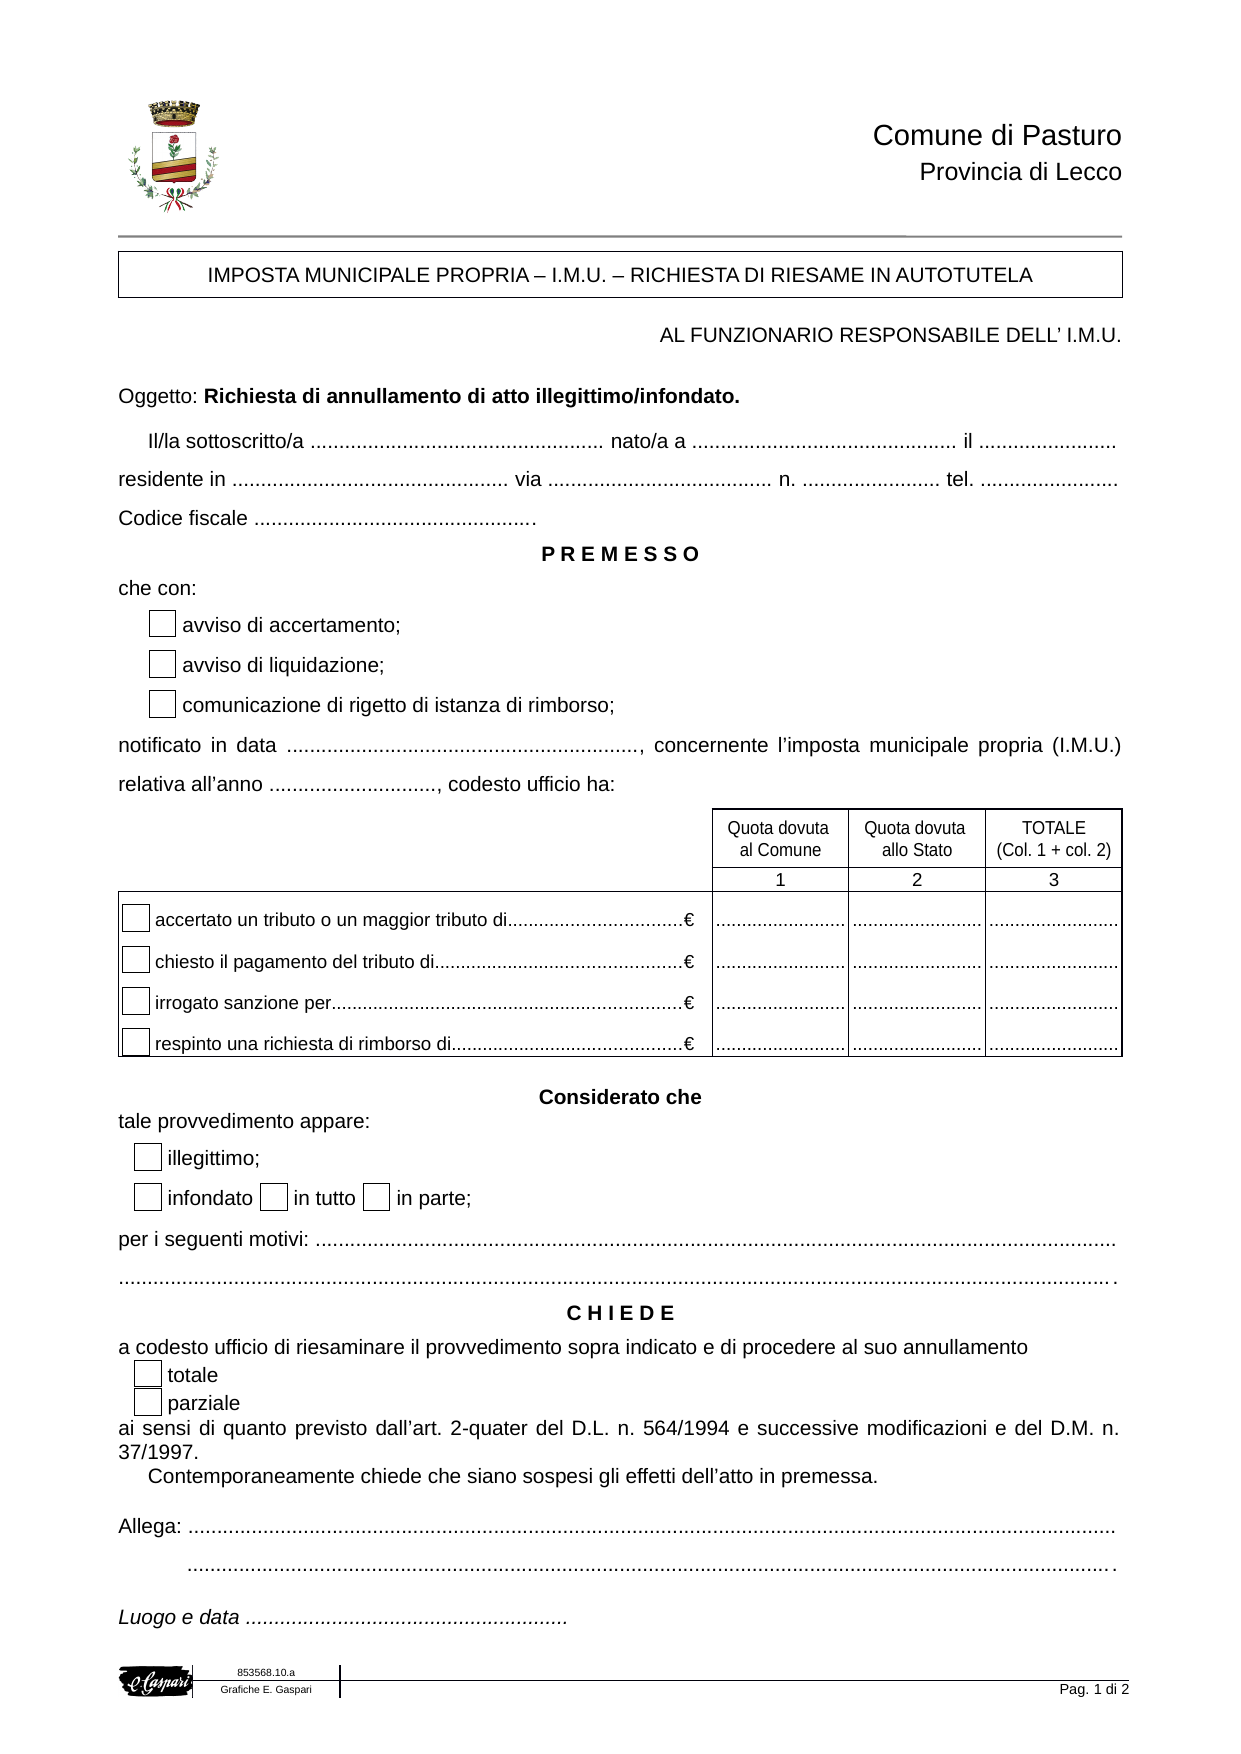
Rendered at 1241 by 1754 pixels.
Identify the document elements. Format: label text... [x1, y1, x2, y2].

table_cell ......................... [849, 932, 985, 973]
text parziale [133, 1387, 1122, 1416]
table_cell ......................... [986, 932, 1121, 973]
picture [118, 1665, 193, 1697]
table_cell ......................... [713, 892, 848, 932]
table_cell ......................... [986, 1015, 1121, 1056]
table_cell 3 [986, 868, 1121, 891]
table_cell ......................... [849, 1015, 985, 1056]
text Il/la sottoscritto/a ................................................... nato/a a .............................................. il ........................ residente in ................................................ via ....................................... n. ........................ tel. ........................ Codice fiscale ................................................. [118, 425, 1122, 530]
table_cell ......................... [713, 974, 848, 1015]
table_cell ......................... [986, 892, 1121, 932]
table_cell ......................... [713, 932, 848, 973]
table_header TOTALE (Col. 1 + col. 2) [986, 810, 1121, 867]
table_header Quota dovuta al Comune [713, 810, 848, 867]
text che con: [118, 575, 1122, 599]
text notificato in data ............................................................., concernente l’imposta municipale propria (I.M.U.) relativa all’anno ............................., codesto ufficio ha: [118, 729, 1122, 797]
text Oggetto: Richiesta di annullamento di atto illegittimo/infondato. [118, 384, 1122, 408]
text illegittimo; [133, 1142, 1122, 1171]
table_cell 1 [713, 868, 848, 891]
text Comune di Pasturo [224, 118, 1122, 152]
text ai sensi di quanto previsto dall’art. 2-quater del D.L. n. 564/1994 e successive modificazioni e del D.M. n. 37/1997. [118, 1416, 1122, 1464]
text Luogo e data ........................................................ [118, 1601, 1122, 1630]
text P R E M E S S O [118, 542, 1122, 566]
table_cell ......................... [986, 974, 1121, 1015]
text infondato in tutto in parte; [133, 1182, 1122, 1211]
picture [122, 87, 224, 219]
table_cell [118, 867, 712, 891]
text comunicazione di rigetto di istanza di rimborso; [148, 689, 1122, 718]
table_cell 2 [849, 868, 985, 891]
table_cell respinto una richiesta di rimborso di € [119, 1015, 712, 1056]
text a codesto ufficio di riesaminare il provvedimento sopra indicato e di procedere al suo annullamento [118, 1335, 1122, 1359]
table_cell ......................... [849, 892, 985, 932]
table_cell ......................... [713, 1015, 848, 1056]
table_cell accertato un tributo o un maggior tributo di € [119, 892, 712, 932]
table_header [118, 808, 712, 867]
text per i seguenti motivi: ........................................................................................................................................... ............................................................................................................................................................................. [118, 1223, 1122, 1290]
table_header IMPOSTA MUNICIPALE PROPRIA – I.M.U. – RICHIESTA DI RIESAME IN AUTOTUTELA [119, 252, 1122, 297]
text Contemporaneamente chiede che siano sospesi gli effetti dell’atto in premessa. [118, 1464, 1122, 1488]
text Allega: ................................................................................................................................................................. ................................................................................................................................................................. [118, 1510, 1122, 1577]
table_header Quota dovuta allo Stato [849, 810, 985, 867]
text AL FUNZIONARIO RESPONSABILE DELL’ I.M.U. [593, 323, 1122, 347]
text C H I E D E [118, 1301, 1122, 1325]
text avviso di liquidazione; [148, 649, 1122, 678]
table_cell irrogato sanzione per € [119, 974, 712, 1015]
table_cell ......................... [849, 974, 985, 1015]
text Provincia di Lecco [224, 157, 1122, 185]
text totale [133, 1359, 1122, 1387]
table_cell chiesto il pagamento del tributo di € [119, 932, 712, 973]
text avviso di accertamento; [148, 609, 1122, 638]
text Considerato che [118, 1085, 1122, 1109]
text tale provvedimento appare: [118, 1109, 1122, 1133]
